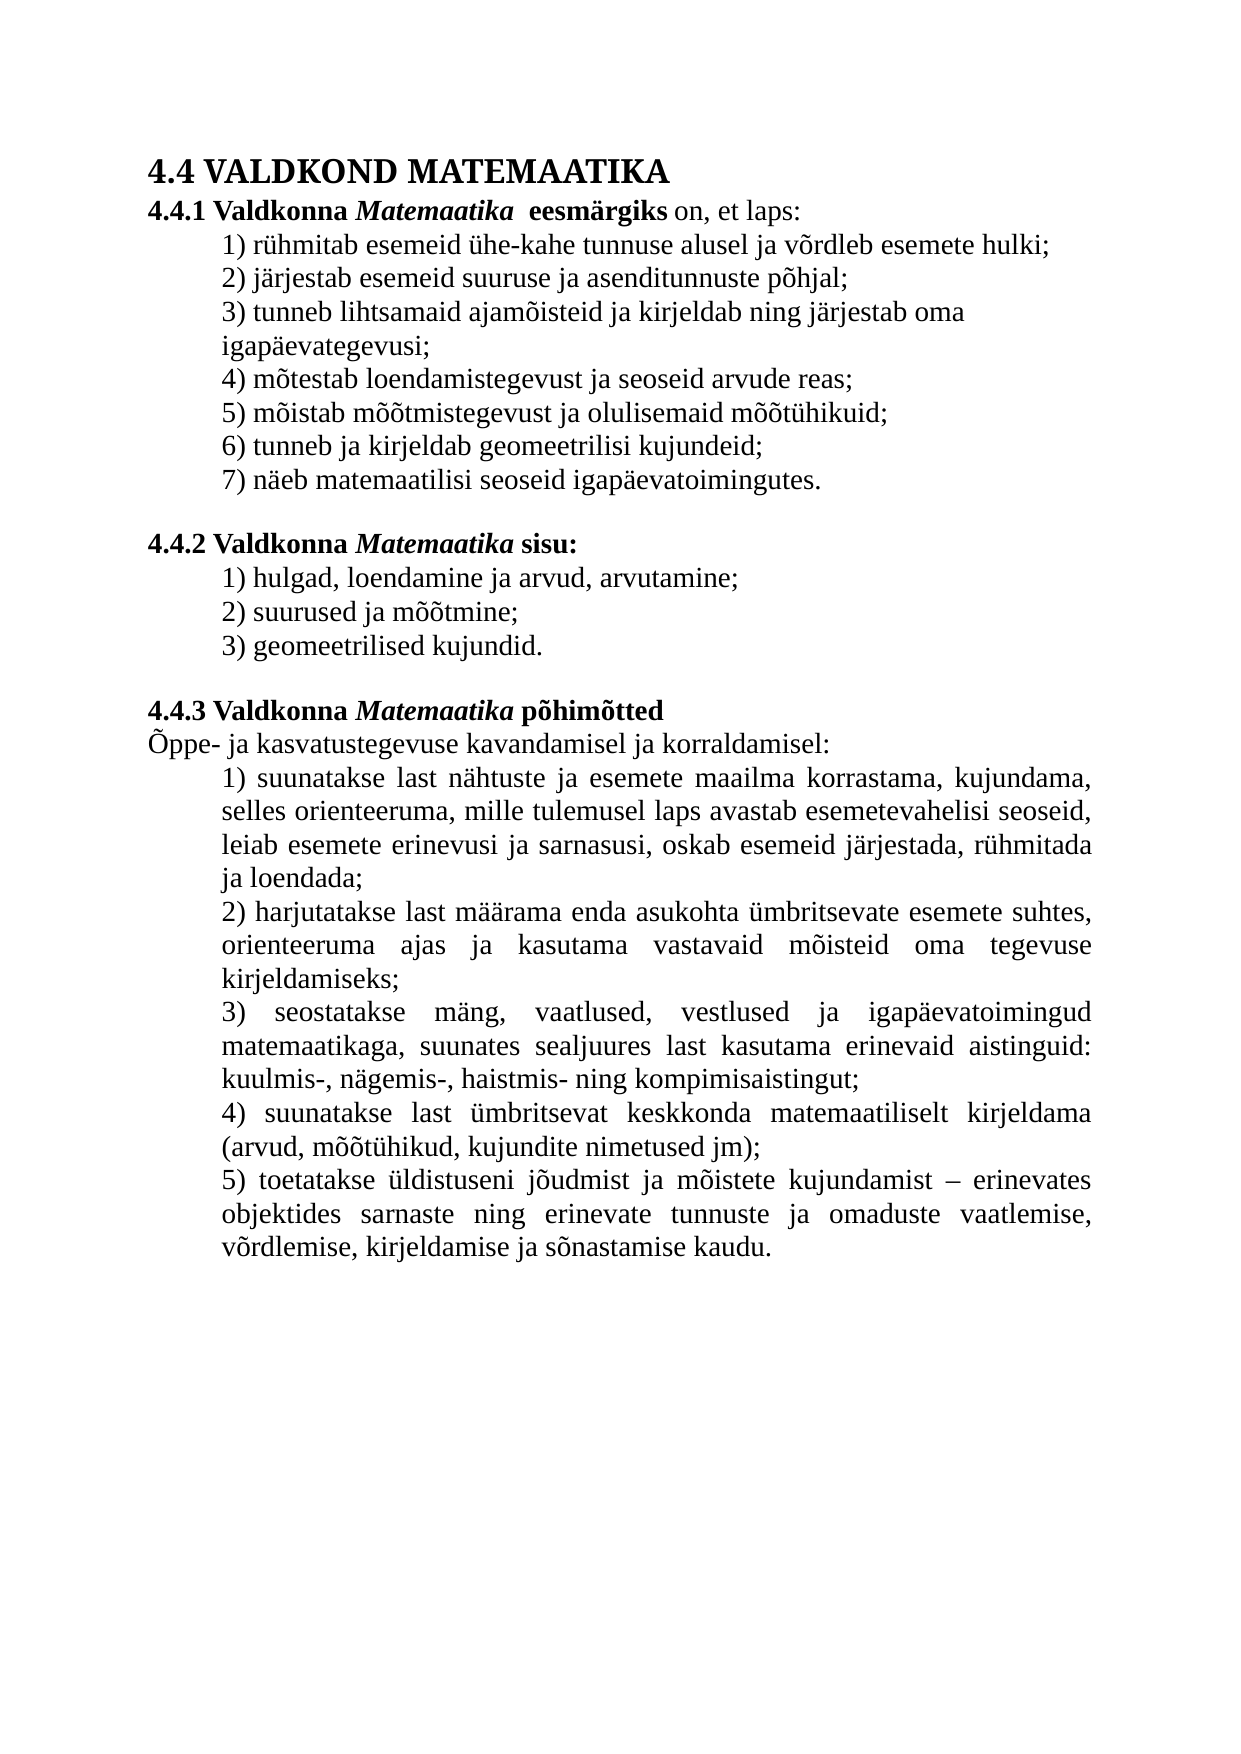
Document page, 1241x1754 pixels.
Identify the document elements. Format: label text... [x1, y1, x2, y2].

text 4) suunatakse last ümbritsevat keskkonda matemaatiliselt kirjeldama (arvud, mõõtühikud, kujundite nimetused jm); [221, 1095, 1093, 1162]
text Õppe- ja kasvatustegevuse kavandamisel ja korraldamisel: [148, 726, 1093, 760]
text 4.4.2 Valdkonna Matemaatika sisu: 1) hulgad, loendamine ja arvud, arvutamine; 2) suurused ja mõõtmine; 3) geomeetrilised kujundid. [148, 527, 1093, 661]
text 4.4 VALDKOND MATEMAATIKA [148, 148, 1093, 193]
text 1) suunatakse last nähtuste ja esemete maailma korrastama, kujundama, selles orienteeruma, mille tulemusel laps avastab esemetevahelisi seoseid, leiab esemete erinevusi ja sarnasusi, oskab esemeid järjestada, rühmitada ja loendada; [221, 760, 1093, 894]
text 5) toetatakse üldistuseni jõudmist ja mõistete kujundamist – erinevates objektides sarnaste ning erinevate tunnuste ja omaduste vaatlemise, võrdlemise, kirjeldamise ja sõnastamise kaudu. [221, 1162, 1093, 1263]
text 1) rühmitab esemeid ühe-kahe tunnuse alusel ja võrdleb esemete hulki; 2) järjestab esemeid suuruse ja asenditunnuste põhjal; 3) tunneb lihtsamaid ajamõisteid ja kirjeldab ning järjestab oma igapäevategevusi; 4) mõtestab loendamistegevust ja seoseid arvude reas; 5) mõistab mõõtmistegevust ja olulisemaid mõõtühikuid; 6) tunneb ja kirjeldab geomeetrilisi kujundeid; 7) näeb matemaatilisi seoseid igapäevatoimingutes. [221, 227, 1093, 495]
text 4.4.1 Valdkonna Matemaatika eesmärgiks on, et laps: [148, 193, 1093, 227]
text 2) harjutatakse last määrama enda asukohta ümbritsevate esemete suhtes, orienteeruma ajas ja kasutama vastavaid mõisteid oma tegevuse kirjeldamiseks; [221, 894, 1093, 994]
text 4.4.3 Valdkonna Matemaatika põhimõtted [148, 693, 1093, 726]
text 3) seostatakse mäng, vaatlused, vestlused ja igapäevatoimingud matemaatikaga, suunates sealjuures last kasutama erinevaid aistinguid: kuulmis-, nägemis-, haistmis- ning kompimisaistingut; [221, 994, 1093, 1095]
